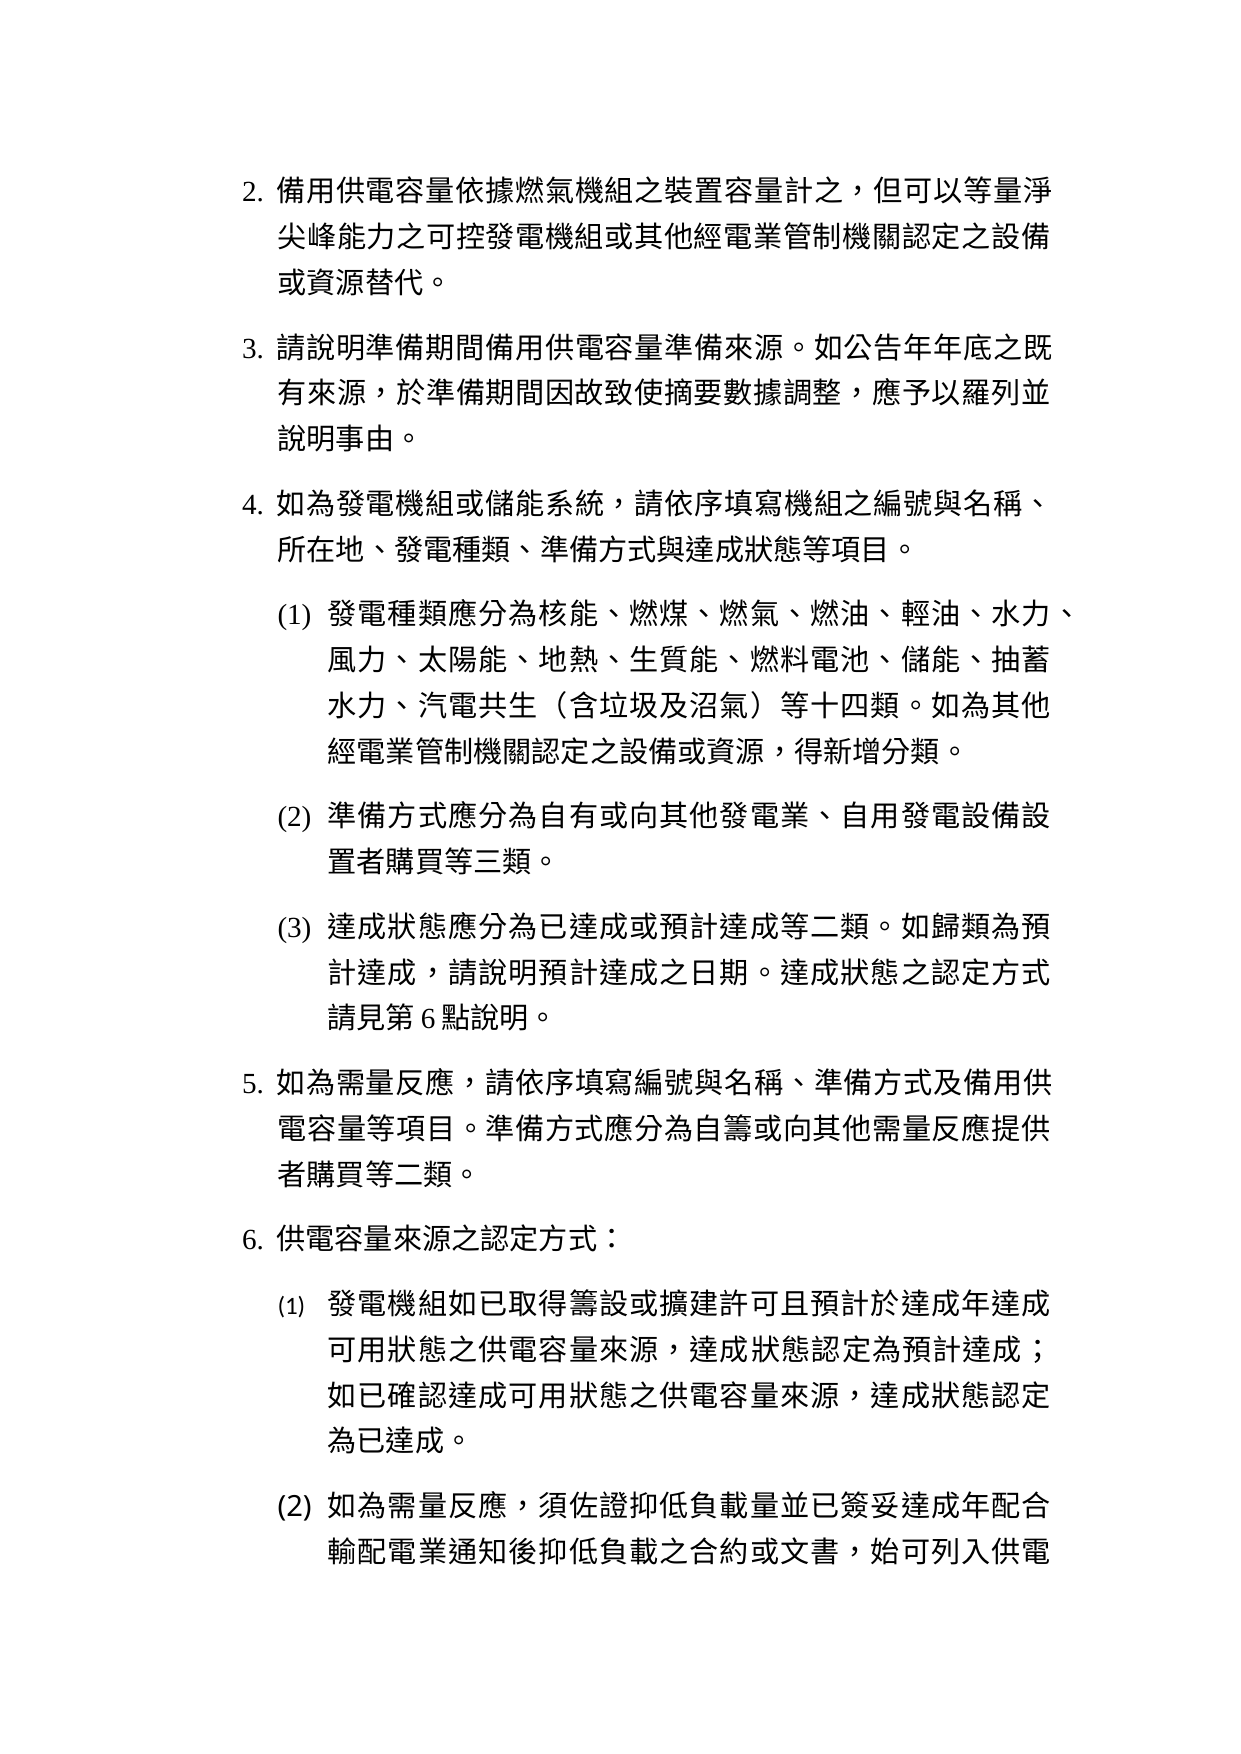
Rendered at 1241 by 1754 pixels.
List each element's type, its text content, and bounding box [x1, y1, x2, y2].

list 發電機組如已取得籌設或擴建許可且預計於達成年達成可用狀態之供電容量來源，達成狀態認定為預計達成；如已確認達成可用狀態之供電容量來源，達成狀態認定為已達成。 [277, 1277, 1053, 1460]
list 如為發電機組或儲能系統，請依序填寫機組之編號與名稱、所在地、發電種類、準備方式與達成狀態等項目。 [242, 477, 1053, 569]
list 供電容量來源之認定方式： [242, 1212, 1053, 1258]
list 達成狀態應分為已達成或預計達成等二類。如歸類為預計達成，請說明預計達成之日期。達成狀態之認定方式請見第6點說明。 [277, 900, 1053, 1037]
list 準備方式應分為自有或向其他發電業、自用發電設備設置者購買等三類。 [277, 789, 1053, 881]
list 發電種類應分為核能、燃煤、燃氣、燃油、輕油、水力、風力、太陽能、地熱、生質能、燃料電池、儲能、抽蓄水力、汽電共生（含垃圾及沼氣）等十四類。如為其他經電業管制機關認定之設備或資源，得新增分類。 [277, 587, 1053, 771]
list 如為需量反應，請依序填寫編號與名稱、準備方式及備用供電容量等項目。準備方式應分為自籌或向其他需量反應提供者購買等二類。 [242, 1056, 1053, 1194]
list 請說明準備期間備用供電容量準備來源。如公告年年底之既有來源，於準備期間因故致使摘要數據調整，應予以羅列並說明事由。 [242, 321, 1053, 458]
list 備用供電容量依據燃氣機組之裝置容量計之，但可以等量淨尖峰能力之可控發電機組或其他經電業管制機關認定之設備或資源替代。 [242, 164, 1053, 302]
list 如為需量反應，須佐證抑低負載量並已簽妥達成年配合輸配電業通知後抑低負載之合約或文書，始可列入供電 [277, 1479, 1053, 1571]
